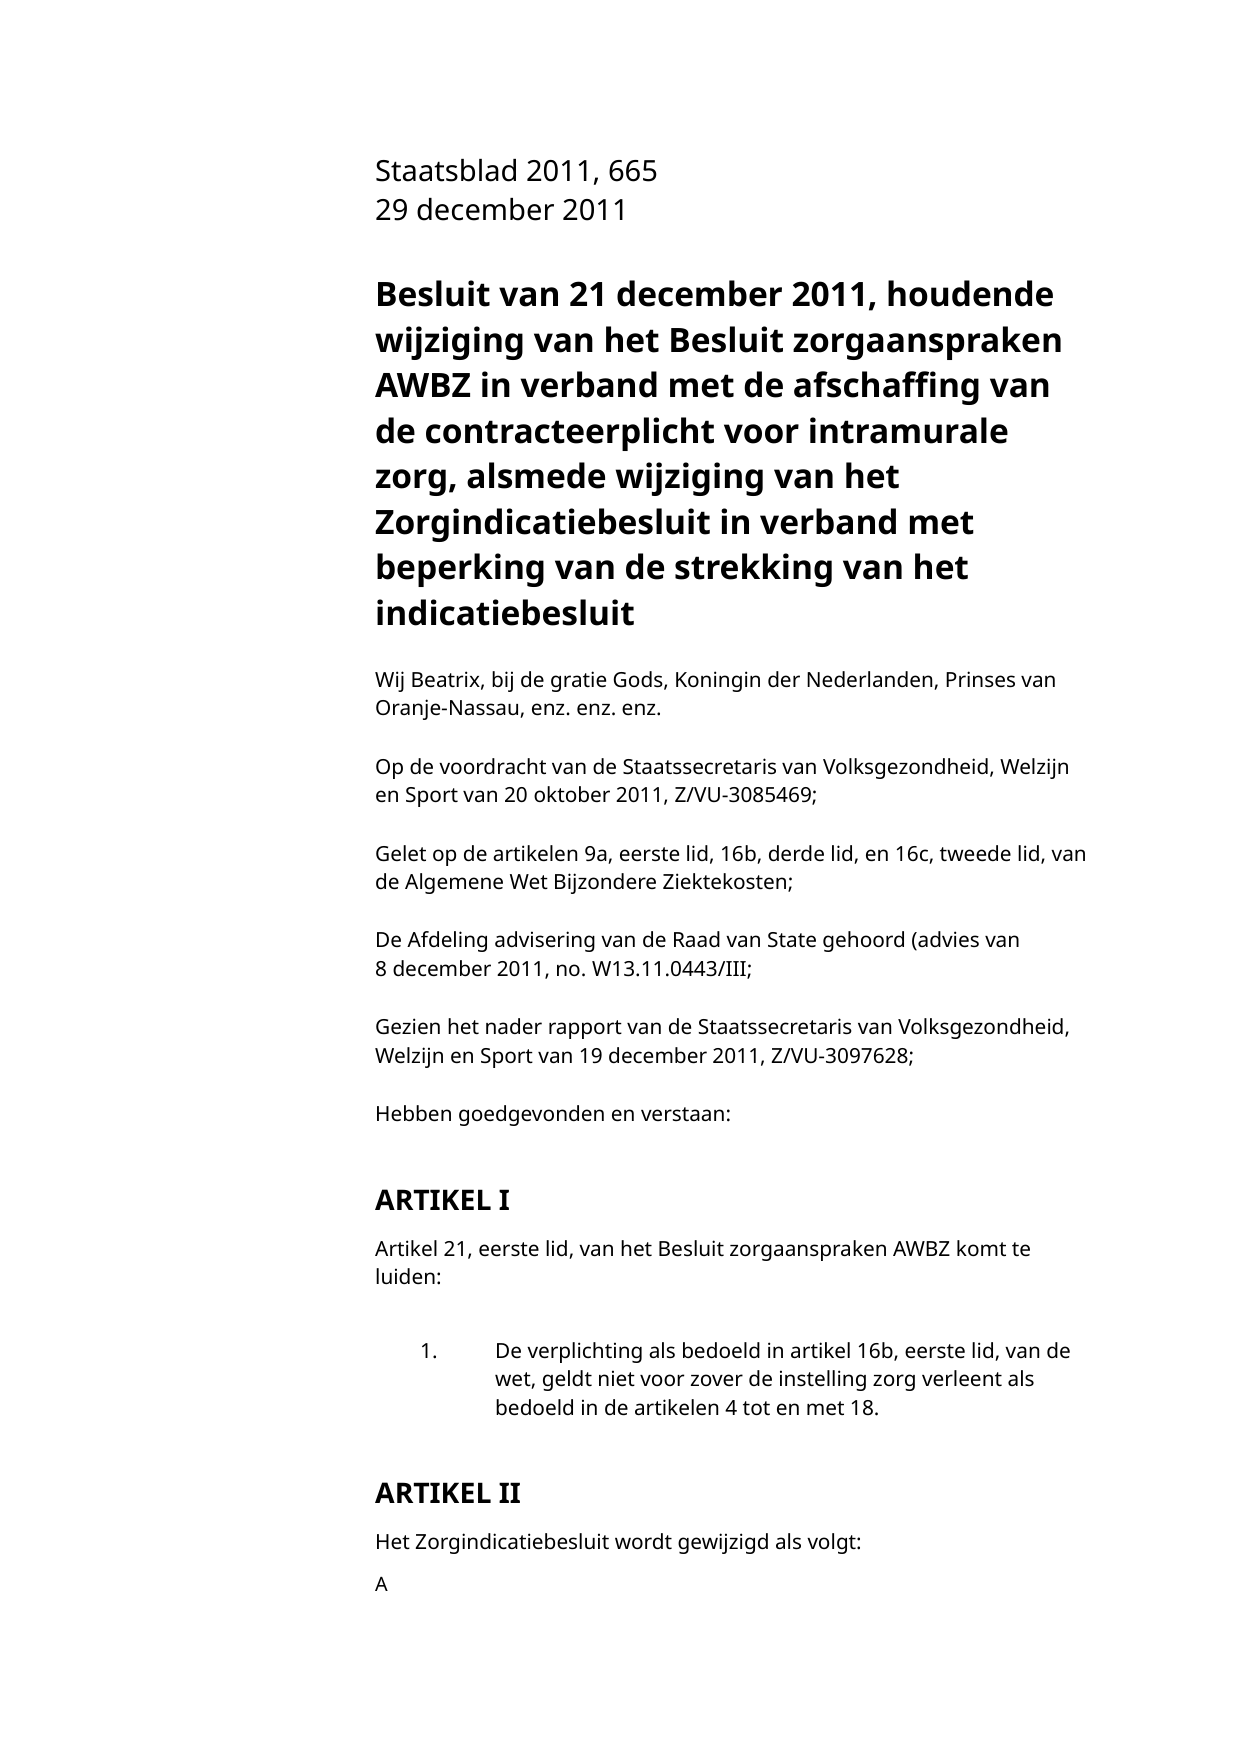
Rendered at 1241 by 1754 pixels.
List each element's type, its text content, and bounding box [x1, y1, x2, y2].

text Gelet op de artikelen 9a, eerste lid, 16b, derde lid, en 16c, tweede lid, van de Algemene Wet Bijzondere Ziektekosten; [375, 839, 1090, 896]
text A [375, 1571, 1090, 1598]
subtitle ARTIKEL I [375, 1180, 1090, 1219]
text Op de voordracht van de Staatssecretaris van Volksgezondheid, Welzijn en Sport van 20 oktober 2011, Z/VU-3085469; [375, 752, 1090, 809]
text Artikel 21, eerste lid, van het Besluit zorgaanspraken AWBZ komt te luiden: [375, 1234, 1090, 1291]
list De verplichting als bedoeld in artikel 16b, eerste lid, van de wet, geldt niet voor zover de instelling zorg verleent als bedoeld in de artikelen 4 tot en met 18. [420, 1336, 1090, 1421]
text Het Zorgindicatiebesluit wordt gewijzigd als volgt: [375, 1527, 1090, 1556]
text 29 december 2011 [375, 190, 1090, 229]
subtitle ARTIKEL II [375, 1474, 1090, 1512]
text Hebben goedgevonden en verstaan: [375, 1099, 1090, 1128]
text Staatsblad 2011, 665 [375, 150, 1090, 190]
subtitle Besluit van 21 december 2011, houdende wijziging van het Besluit zorgaanspraken AWBZ in verband met de afschaffing van de contracteerplicht voor intramurale zorg, alsmede wijziging van het Zorgindicatiebesluit in verband met beperking van de strekking van het indicatiebesluit [375, 271, 1090, 635]
text Gezien het nader rapport van de Staatssecretaris van Volksgezondheid, Welzijn en Sport van 19 december 2011, Z/VU-3097628; [375, 1012, 1090, 1069]
text Wij Beatrix, bij de gratie Gods, Koningin der Nederlanden, Prinses van Oranje-Nassau, enz. enz. enz. [375, 665, 1090, 722]
text De Afdeling advisering van de Raad van State gehoord (advies van 8 december 2011, no. W13.11.0443/III; [375, 926, 1090, 982]
